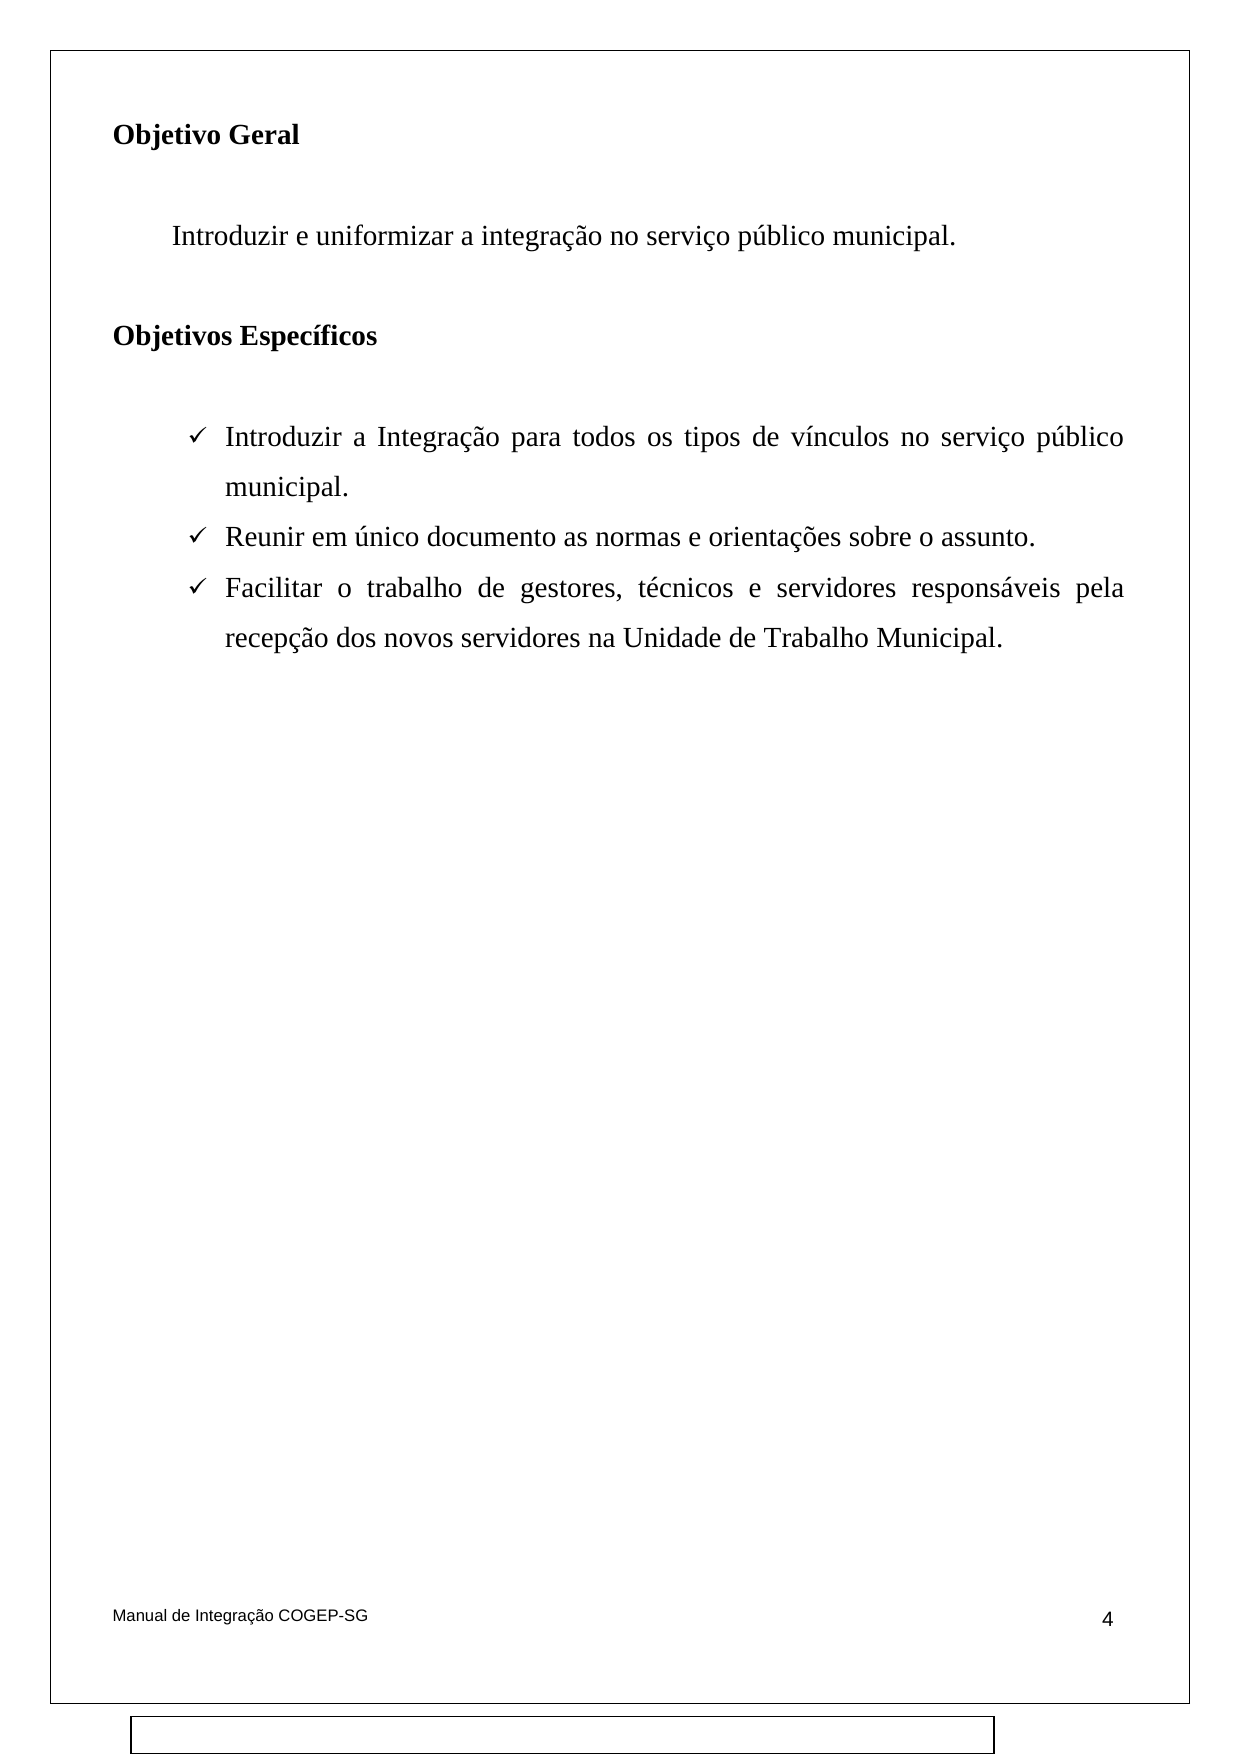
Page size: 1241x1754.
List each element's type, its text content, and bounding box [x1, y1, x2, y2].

text Introduzir e uniformizar a integração no serviço público municipal. [112, 218, 1125, 251]
text Objetivos Específicos [112, 318, 1125, 352]
list Facilitar o trabalho de gestores, técnicos e servidores responsáveis pela recepção dos novos servidores na Unidade de Trabalho Municipal. [187, 570, 1125, 654]
list Reunir em único documento as normas e orientações sobre o assunto. [187, 519, 1125, 553]
text Objetivo Geral [112, 117, 1125, 151]
list Introduzir a Integração para todos os tipos de vínculos no serviço público municipal. [187, 419, 1125, 503]
